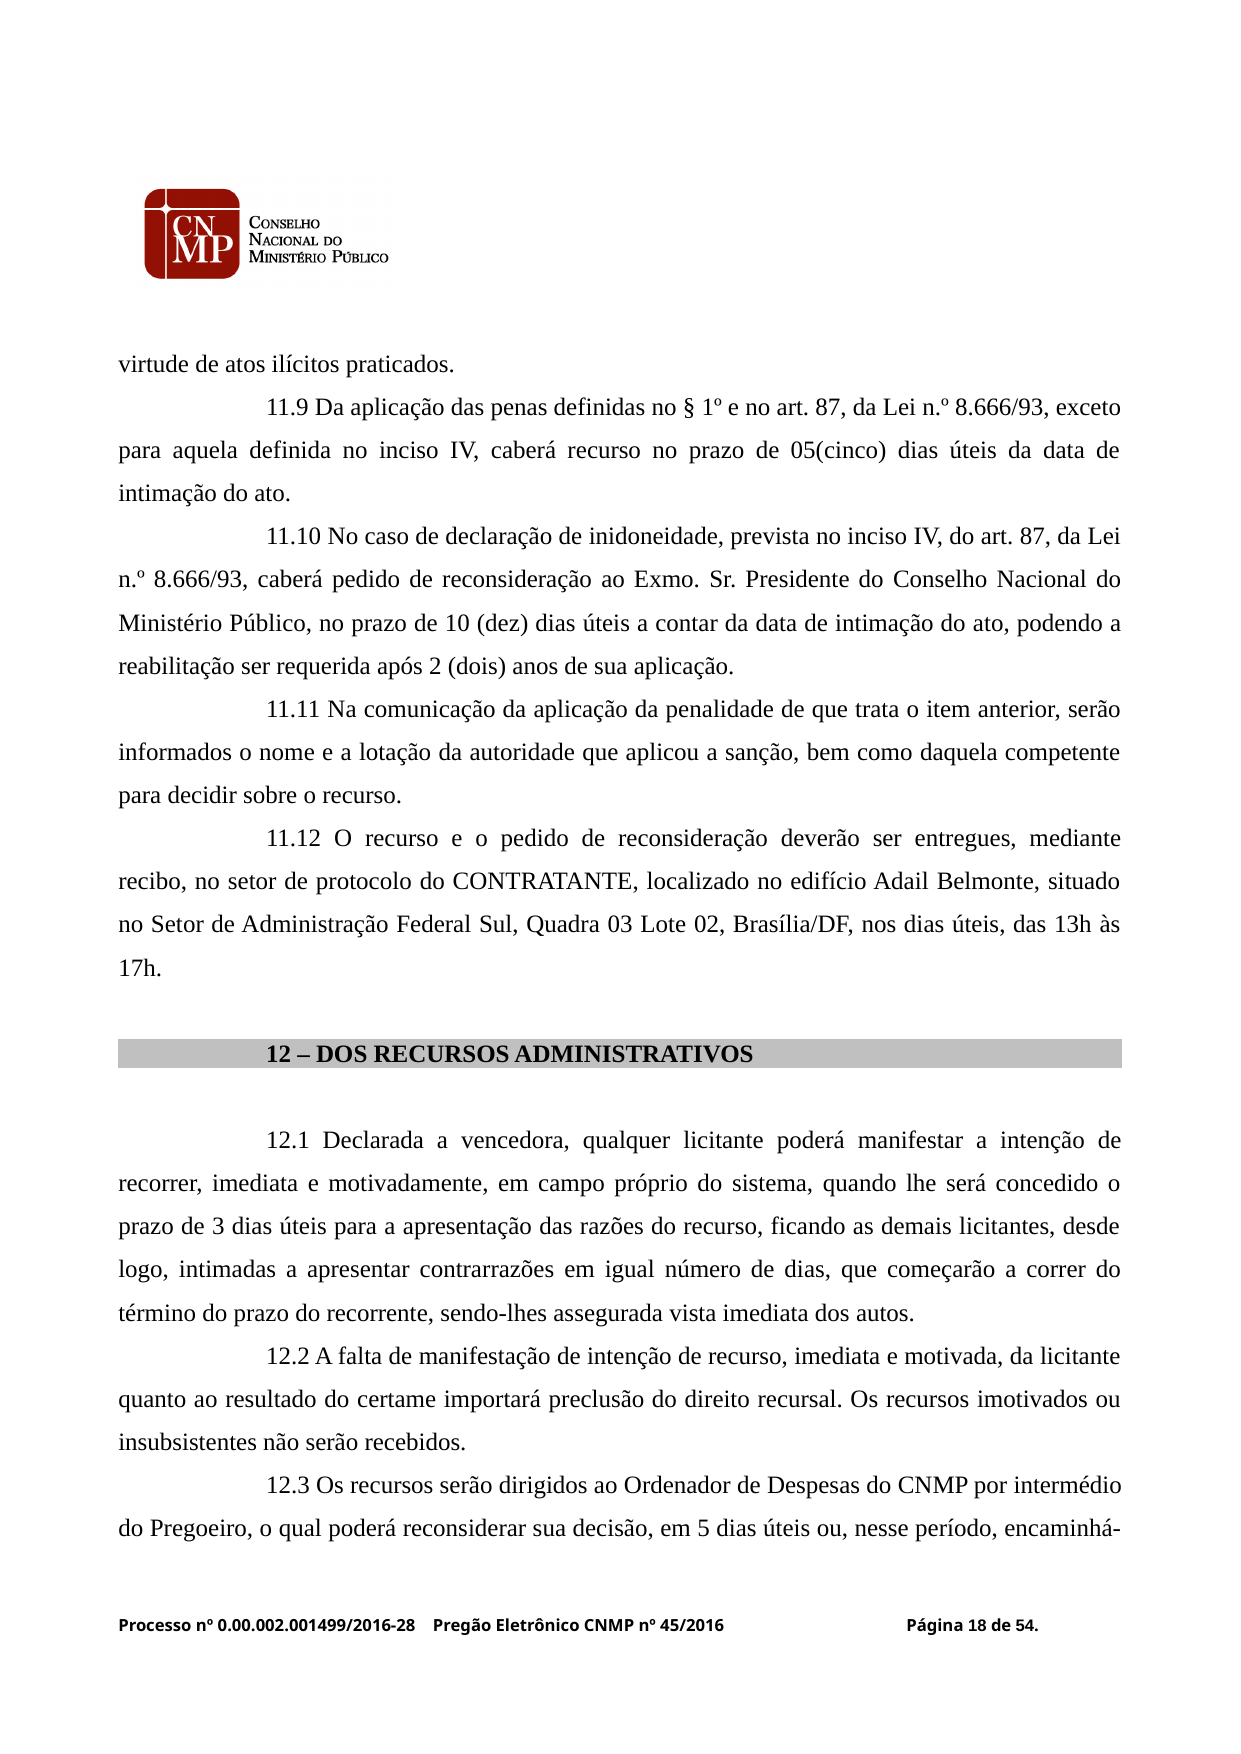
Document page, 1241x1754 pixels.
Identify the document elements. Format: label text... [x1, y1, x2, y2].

text 12 – DOS RECURSOS ADMINISTRATIVOS [118, 1039, 1122, 1068]
text 11.11 Na comunicação da aplicação da penalidade de que trata o item anterior, serão informados o nome e a lotação da autoridade que aplicou a sanção, bem como daquela competente para decidir sobre o recurso. [118, 694, 1122, 809]
text 11.10 No caso de declaração de inidoneidade, prevista no inciso IV, do art. 87, da Lei n.º 8.666/93, caberá pedido de reconsideração ao Exmo. Sr. Presidente do Conselho Nacional do Ministério Público, no prazo de 10 (dez) dias úteis a contar da data de intimação do ato, podendo a reabilitação ser requerida após 2 (dois) anos de sua aplicação. [118, 521, 1122, 679]
text 12.3 Os recursos serão dirigidos ao Ordenador de Despesas do CNMP por intermédio do Pregoeiro, o qual poderá reconsiderar sua decisão, em 5 dias úteis ou, nesse período, encaminhá- [118, 1470, 1122, 1542]
text 11.12 O recurso e o pedido de reconsideração deverão ser entregues, mediante recibo, no setor de protocolo do CONTRATANTE, localizado no edifício Adail Belmonte, situado no Setor de Administração Federal Sul, Quadra 03 Lote 02, Brasília/DF, nos dias úteis, das 13h às 17h. [118, 823, 1122, 981]
text 12.1 Declarada a vencedora, qualquer licitante poderá manifestar a intenção de recorrer, imediata e motivadamente, em campo próprio do sistema, quando lhe será concedido o prazo de 3 dias úteis para a apresentação das razões do recurso, ficando as demais licitantes, desde logo, intimadas a apresentar contrarrazões em igual número de dias, que começarão a correr do término do prazo do recorrente, sendo-lhes assegurada vista imediata dos autos. [118, 1125, 1122, 1326]
picture [128, 174, 398, 293]
text 12.2 A falta de manifestação de intenção de recurso, imediata e motivada, da licitante quanto ao resultado do certame importará preclusão do direito recursal. Os recursos imotivados ou insubsistentes não serão recebidos. [118, 1341, 1122, 1456]
text virtude de atos ilícitos praticados. [118, 349, 1122, 378]
text 11.9 Da aplicação das penas definidas no § 1º e no art. 87, da Lei n.º 8.666/93, exceto para aquela definida no inciso IV, caberá recurso no prazo de 05(cinco) dias úteis da data de intimação do ato. [118, 392, 1122, 507]
